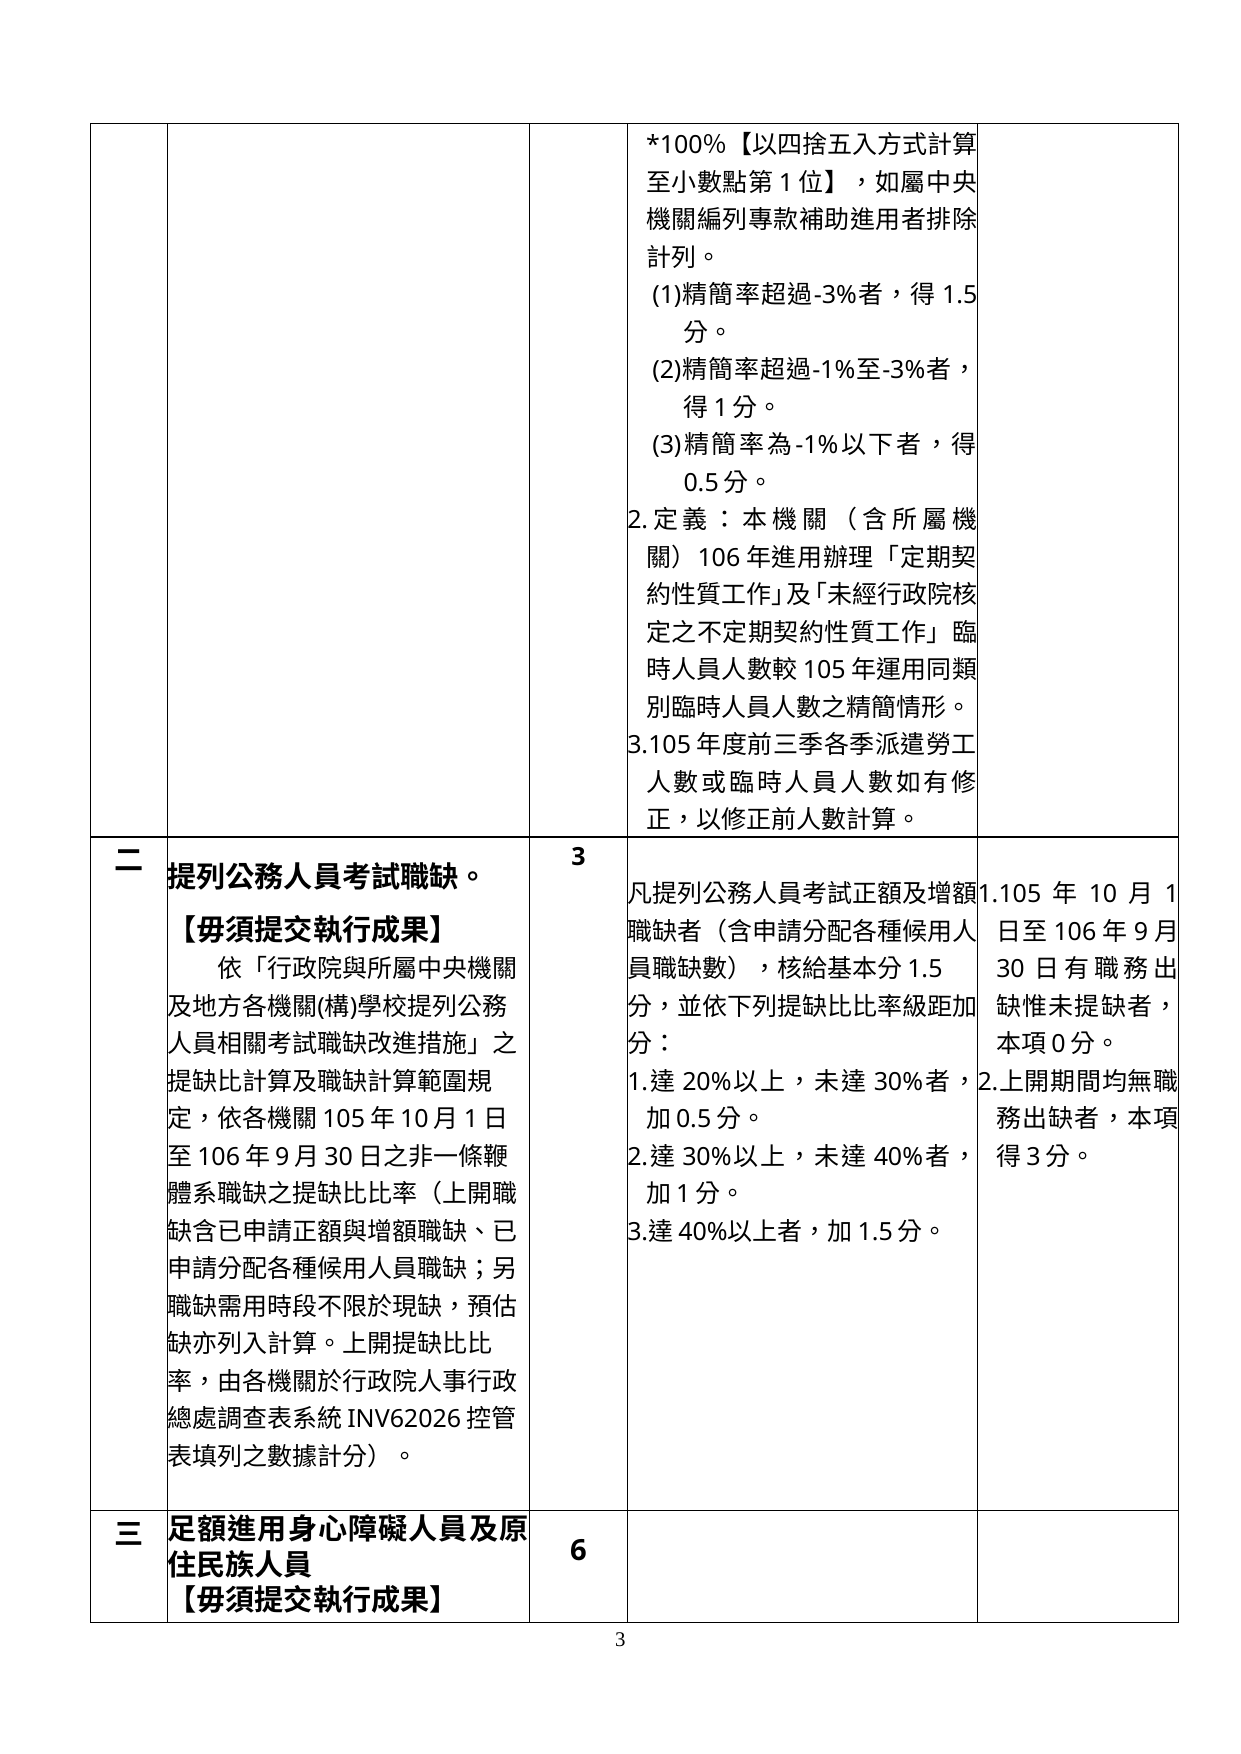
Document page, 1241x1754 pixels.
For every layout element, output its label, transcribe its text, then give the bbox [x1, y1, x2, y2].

table_cell 二 [91, 838, 167, 1510]
table_cell [978, 124, 1178, 836]
table_cell 3 [530, 838, 627, 1510]
table_cell 凡提列公務人員考試正額及增額職缺者（含申請分配各種候用人員職缺數），核給基本分1.5分，並依下列提缺比比率級距加分： 1.達20%以上，未達30%者，加0.5分。 2.達30%以上，未達40%者，加1分。 3.達40%以上者，加1.5分。 [628, 838, 977, 1510]
table_cell 1.105年10月1日至106年9月30日有職務出缺惟未提缺者，本項0分。 2.上開期間均無職務出缺者，本項得3分。 [978, 838, 1178, 1510]
table_cell 6 [530, 1511, 627, 1622]
table_cell [91, 124, 167, 836]
table_cell 提列公務人員考試職缺。 【毋須提交執行成果】 依「行政院與所屬中央機關及地方各機關(構)學校提列公務人員相關考試職缺改進措施」之提缺比計算及職缺計算範圍規定，依各機關105年10月1日至106年9月30日之非一條鞭體系職缺之提缺比比率（上開職缺含已申請正額與增額職缺、已申請分配各種候用人員職缺；另職缺需用時段不限於現缺，預估缺亦列入計算。上開提缺比比率，由各機關於行政院人事行政總處調查表系統INV62026控管表填列之數據計分）。 [168, 838, 529, 1510]
table_cell [168, 124, 529, 836]
table_cell *100％【以四捨五入方式計算至小數點第1位】，如屬中央機關編列專款補助進用者排除計列。 (1)精簡率超過-3%者，得1.5分。 (2)精簡率超過-1%至-3%者，得1分。 (3)精簡率為-1%以下者，得0.5分。 2.定義：本機關（含所屬機關）106年進用辦理「定期契約性質工作」及「未經行政院核定之不定期契約性質工作」臨時人員人數較105年運用同類別臨時人員人數之精簡情形。 3.105年度前三季各季派遣勞工人數或臨時人員人數如有修正，以修正前人數計算。 [628, 124, 977, 836]
table_cell [530, 124, 627, 836]
table_cell [978, 1511, 1178, 1622]
table_cell 三 [91, 1511, 167, 1622]
table_cell 足額進用身心障礙人員及原住民族人員 【毋須提交執行成果】 [168, 1511, 529, 1622]
table_cell [628, 1511, 977, 1622]
